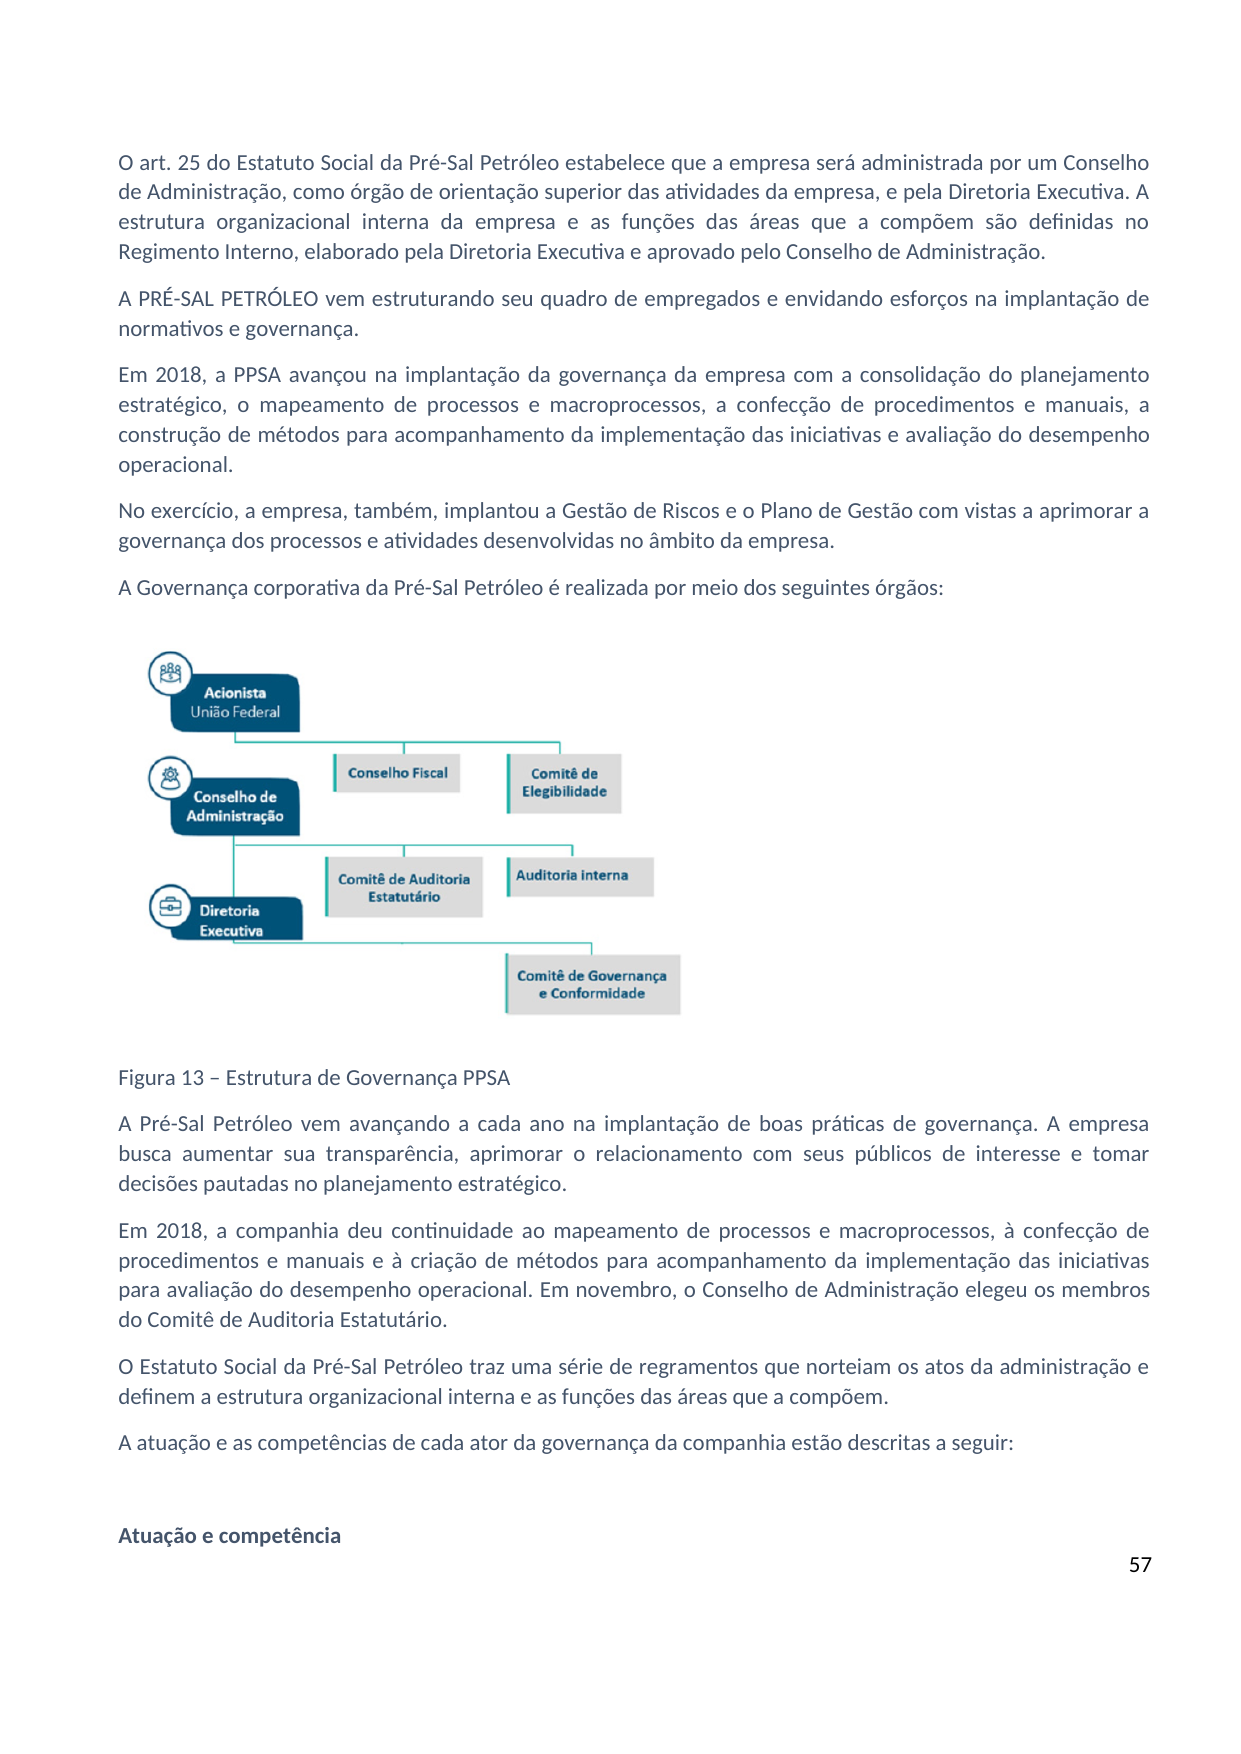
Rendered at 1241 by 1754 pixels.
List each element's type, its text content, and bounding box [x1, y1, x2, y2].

text No exercício, a empresa, também, implantou a Gestão de Riscos e o Plano de Gestão com vistas a aprimorar a governança dos processos e atividades desenvolvidas no âmbito da empresa. [118, 497, 1152, 554]
text Atuação e competência [118, 1522, 1152, 1550]
text Em 2018, a companhia deu continuidade ao mapeamento de processos e macroprocessos, à confecção de procedimentos e manuais e à criação de métodos para acompanhamento da implementação das iniciativas para avaliação do desempenho operacional. Em novembro, o Conselho de Administração elegeu os membros do Comitê de Auditoria Estatutário. [118, 1216, 1152, 1333]
text O art. 25 do Estatuto Social da Pré-Sal Petróleo estabelece que a empresa será administrada por um Conselho de Administração, como órgão de orientação superior das atividades da empresa, e pela Diretoria Executiva. A estrutura organizacional interna da empresa e as funções das áreas que a compõem são definidas no Regimento Interno, elaborado pela Diretoria Executiva e aprovado pelo Conselho de Administração. [118, 148, 1152, 265]
text Em 2018, a PPSA avançou na implantação da governança da empresa com a consolidação do planejamento estratégico, o mapeamento de processos e macroprocessos, a confecção de procedimentos e manuais, a construção de métodos para acompanhamento da implementação das iniciativas e avaliação do desempenho operacional. [118, 360, 1152, 478]
text A Governança corporativa da Pré-Sal Petróleo é realizada por meio dos seguintes órgãos: [118, 573, 1152, 601]
text O Estatuto Social da Pré-Sal Petróleo traz uma série de regramentos que norteiam os atos da administração e definem a estrutura organizacional interna e as funções das áreas que a compõem. [118, 1352, 1152, 1410]
text A PRÉ-SAL PETRÓLEO vem estruturando seu quadro de empregados e envidando esforços na implantação de normativos e governança. [118, 284, 1152, 342]
text Figura 13 – Estrutura de Governança PPSA [118, 1063, 1152, 1091]
text A atuação e as competências de cada ator da governança da companhia estão descritas a seguir: [118, 1428, 1152, 1457]
text A Pré-Sal Petróleo vem avançando a cada ano na implantação de boas práticas de governança. A empresa busca aumentar sua transparência, aprimorar o relacionamento com seus públicos de interesse e tomar decisões pautadas no planejamento estratégico. [118, 1109, 1152, 1197]
